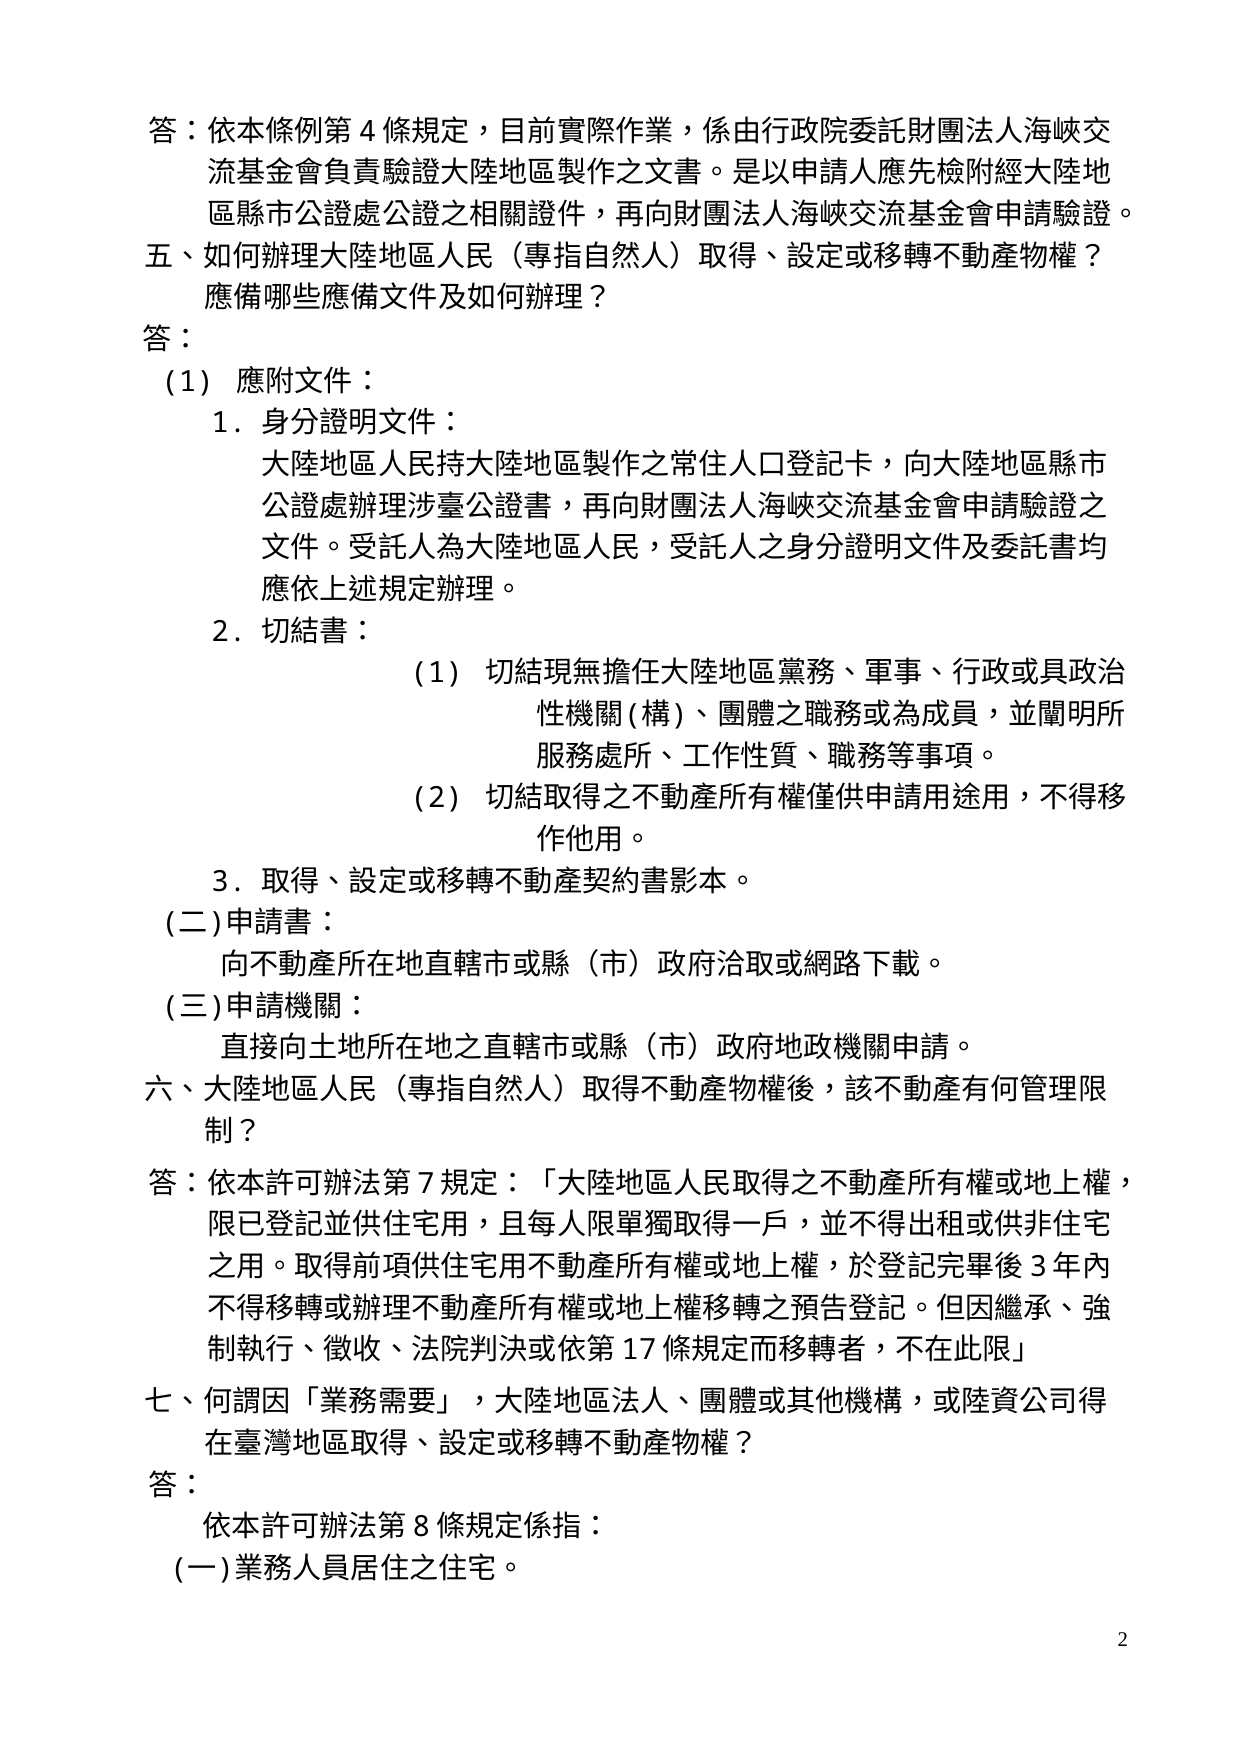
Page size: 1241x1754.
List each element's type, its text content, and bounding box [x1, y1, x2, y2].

text 七、何謂因「業務需要」，大陸地區法人、團體或其他機構，或陸資公司得在臺灣地區取得、設定或移轉不動產物權？ [144, 1378, 1128, 1462]
text 五、如何辦理大陸地區人民（專指自然人）取得、設定或移轉不動產物權？應備哪些應備文件及如何辦理？ [144, 233, 1128, 316]
list 切結書： [211, 608, 1128, 649]
text 答： [148, 1462, 1128, 1503]
text (一)業務人員居住之住宅。 [170, 1545, 1128, 1587]
text (二)申請書： 向不動產所在地直轄市或縣（市）政府洽取或網路下載。 [161, 899, 1128, 983]
list 取得、設定或移轉不動產契約書影本。 [211, 858, 1128, 899]
text 六、大陸地區人民（專指自然人）取得不動產物權後，該不動產有何管理限制？ [144, 1066, 1128, 1149]
list 切結取得之不動產所有權僅供申請用途用，不得移作他用。 [410, 774, 1128, 858]
list 應附文件： [161, 358, 1128, 399]
list 切結現無擔任大陸地區黨務、軍事、行政或具政治性機關(構)、團體之職務或為成員，並闡明所服務處所、工作性質、職務等事項。 [410, 649, 1128, 774]
text (三)申請機關： 直接向土地所在地之直轄市或縣（市）政府地政機關申請。 [161, 983, 1128, 1066]
text 依本許可辦法第8條規定係指： [148, 1503, 1128, 1545]
text 答： [142, 316, 1128, 358]
text 答：依本許可辦法第7規定：「大陸地區人民取得之不動產所有權或地上權，限已登記並供住宅用，且每人限單獨取得一戶，並不得出租或供非住宅之用。取得前項供住宅用不動產所有權或地上權，於登記完畢後3年內不得移轉或辦理不動產所有權或地上權移轉之預告登記。但因繼承、強制執行、徵收、法院判決或依第17條規定而移轉者，不在此限」 [148, 1160, 1128, 1368]
text 答：依本條例第4條規定，目前實際作業，係由行政院委託財團法人海峽交流基金會負責驗證大陸地區製作之文書。是以申請人應先檢附經大陸地區縣市公證處公證之相關證件，再向財團法人海峽交流基金會申請驗證。 [148, 108, 1128, 233]
list 身分證明文件： 大陸地區人民持大陸地區製作之常住人口登記卡，向大陸地區縣市公證處辦理涉臺公證書，再向財團法人海峽交流基金會申請驗證之文件。受託人為大陸地區人民，受託人之身分證明文件及委託書均應依上述規定辦理。 [211, 399, 1128, 608]
